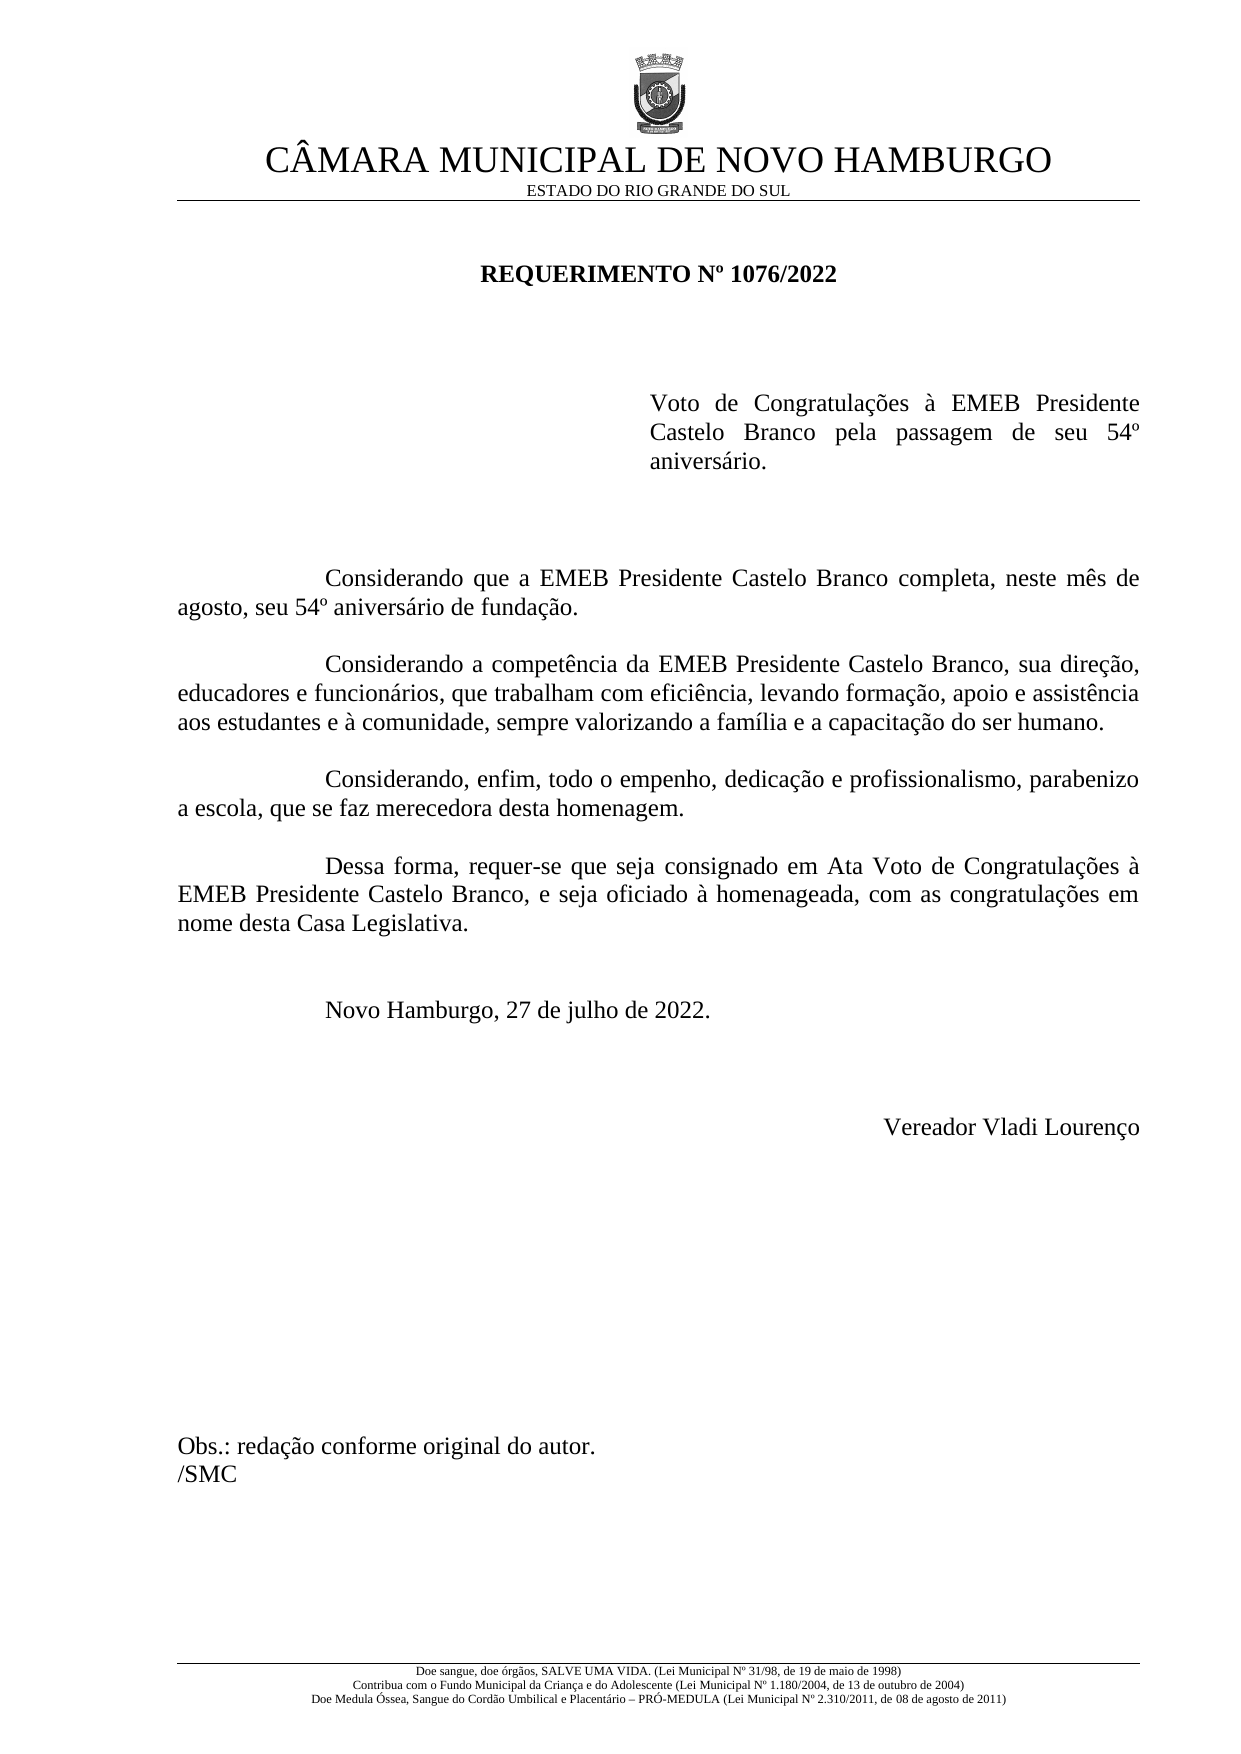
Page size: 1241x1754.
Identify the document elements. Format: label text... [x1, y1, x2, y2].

text /SMC [177, 1459, 1140, 1488]
text Vereador Vladi Lourenço [177, 1112, 1140, 1140]
text Considerando que a EMEB Presidente Castelo Branco completa, neste mês de agosto, seu 54º aniversário de fundação. [177, 563, 1140, 621]
text Considerando a competência da EMEB Presidente Castelo Branco, sua direção, educadores e funcionários, que trabalham com eficiência, levando formação, apoio e assistência aos estudantes e à comunidade, sempre valorizando a família e a capacitação do ser humano. [177, 649, 1140, 736]
text Considerando, enfim, todo o empenho, dedicação e profissionalismo, parabenizo a escola, que se faz merecedora desta homenagem. [177, 764, 1140, 822]
title REQUERIMENTO Nº 1076/2022 [177, 259, 1140, 287]
text Novo Hamburgo, 27 de julho de 2022. [177, 995, 1140, 1024]
text Voto de Congratulações à EMEB Presidente Castelo Branco pela passagem de seu 54º aniversário. [649, 388, 1140, 475]
text Obs.: redação conforme original do autor. [177, 1431, 1140, 1459]
text Dessa forma, requer-se que seja consignado em Ata Voto de Congratulações à EMEB Presidente Castelo Branco, e seja oficiado à homenageada, com as congratulações em nome desta Casa Legislativa. [177, 851, 1140, 937]
